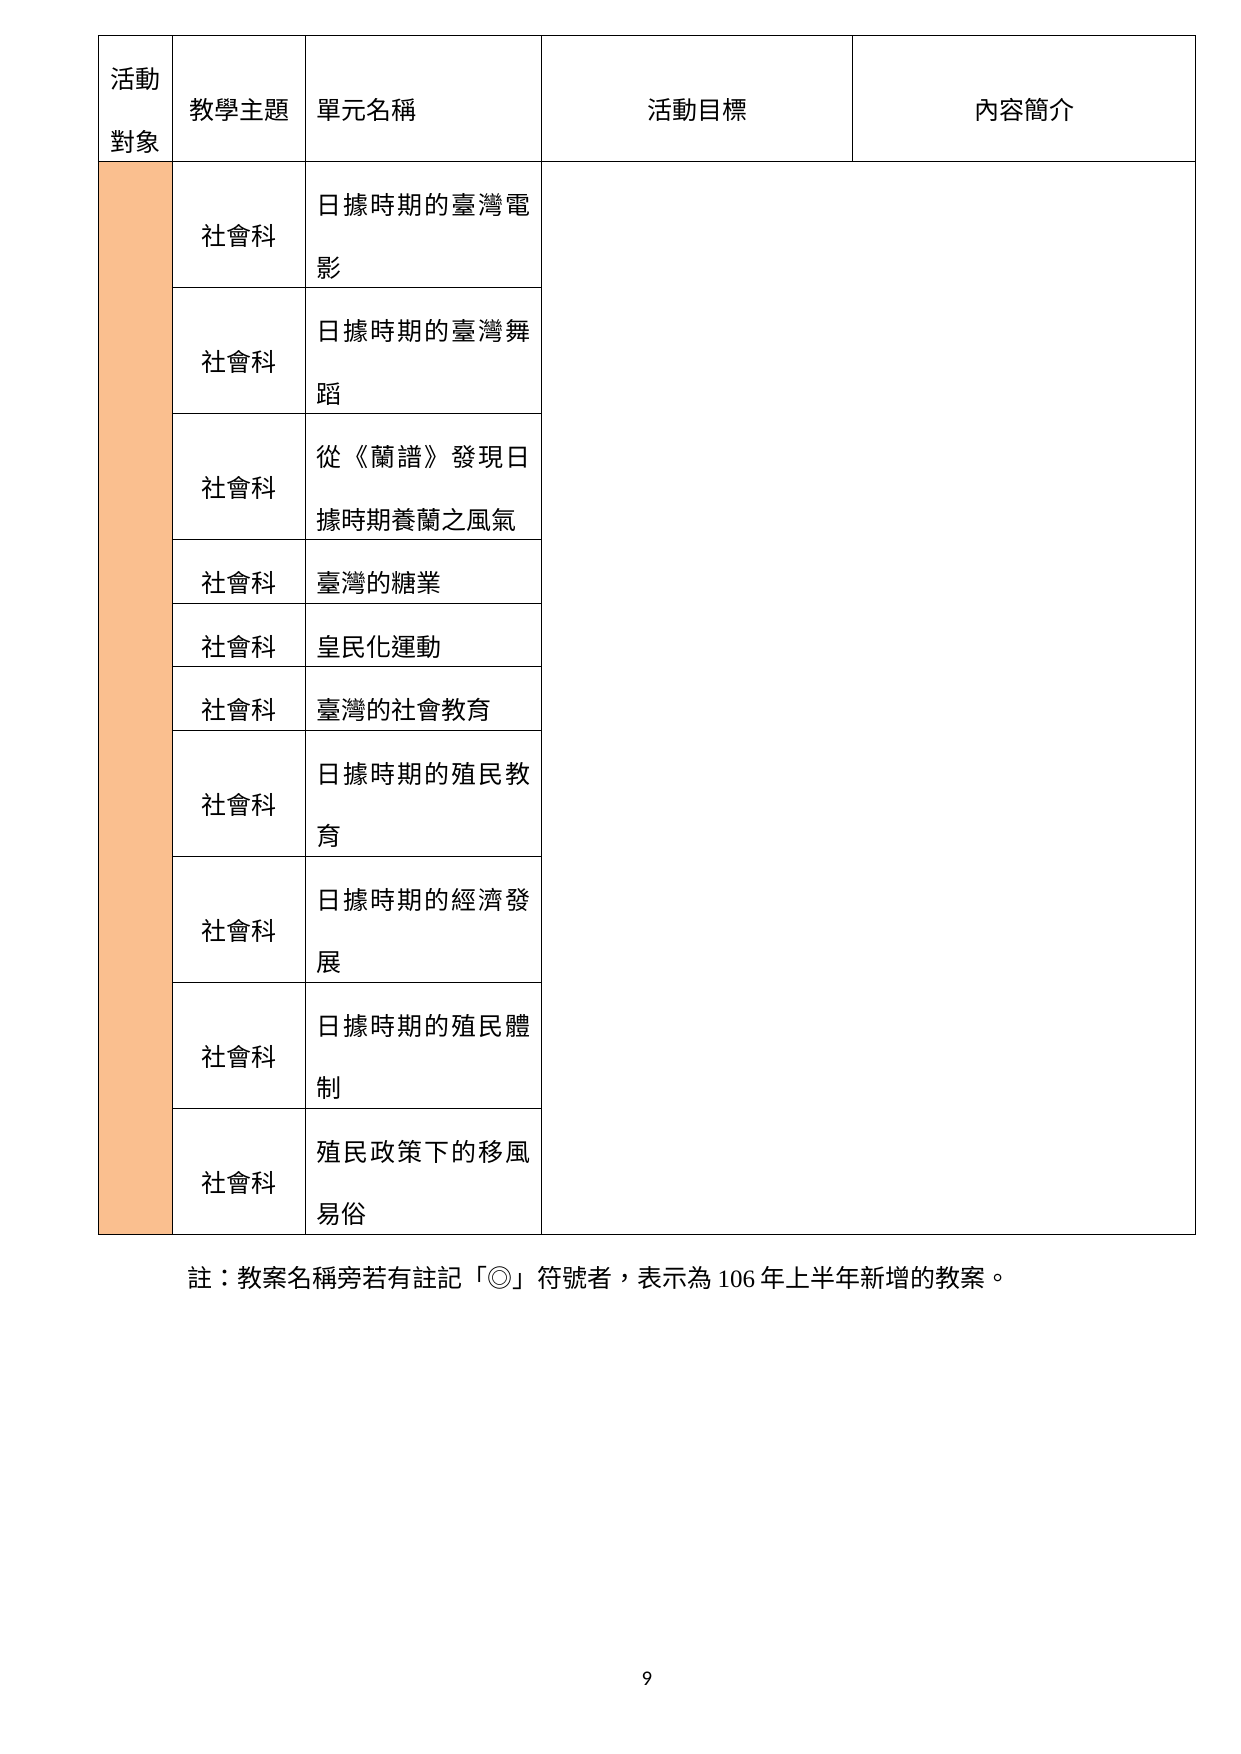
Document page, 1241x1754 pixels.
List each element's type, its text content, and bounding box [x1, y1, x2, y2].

table_cell 社會科 [173, 162, 305, 287]
table_cell 日據時期的殖民體制 [306, 983, 541, 1108]
table_cell 日據時期的殖民教育 [306, 731, 541, 856]
table_cell 日據時期的臺灣舞蹈 [306, 288, 541, 413]
table_cell 社會科 [173, 983, 305, 1108]
table_header 活動目標 [542, 36, 852, 161]
table_header 內容簡介 [853, 36, 1195, 161]
table_cell 日據時期的經濟發展 [306, 857, 541, 982]
table_cell [542, 162, 1195, 1234]
table_cell 日據時期的臺灣電影 [306, 162, 541, 287]
table_cell 從《蘭譜》發現日據時期養蘭之風氣 [306, 414, 541, 539]
table_cell 社會科 [173, 604, 305, 666]
table_cell 社會科 [173, 667, 305, 730]
table_header 單元名稱 [306, 36, 541, 161]
table_cell 社會科 [173, 414, 305, 539]
table_cell 臺灣的社會教育 [306, 667, 541, 730]
table_cell 殖民政策下的移風易俗 [306, 1109, 541, 1234]
table_cell 社會科 [173, 731, 305, 856]
table_cell 社會科 [173, 1109, 305, 1234]
table_cell 皇民化運動 [306, 604, 541, 666]
table_cell [99, 162, 172, 1234]
text 註：教案名稱旁若有註記「◎」符號者，表示為106年上半年新增的教案。 [187, 1235, 1106, 1297]
table_cell 社會科 [173, 857, 305, 982]
table_cell 社會科 [173, 540, 305, 603]
table_cell 臺灣的糖業 [306, 540, 541, 603]
table_header 教學主題 [173, 36, 305, 161]
table_header 活動對象 [99, 36, 172, 161]
table_cell 社會科 [173, 288, 305, 413]
